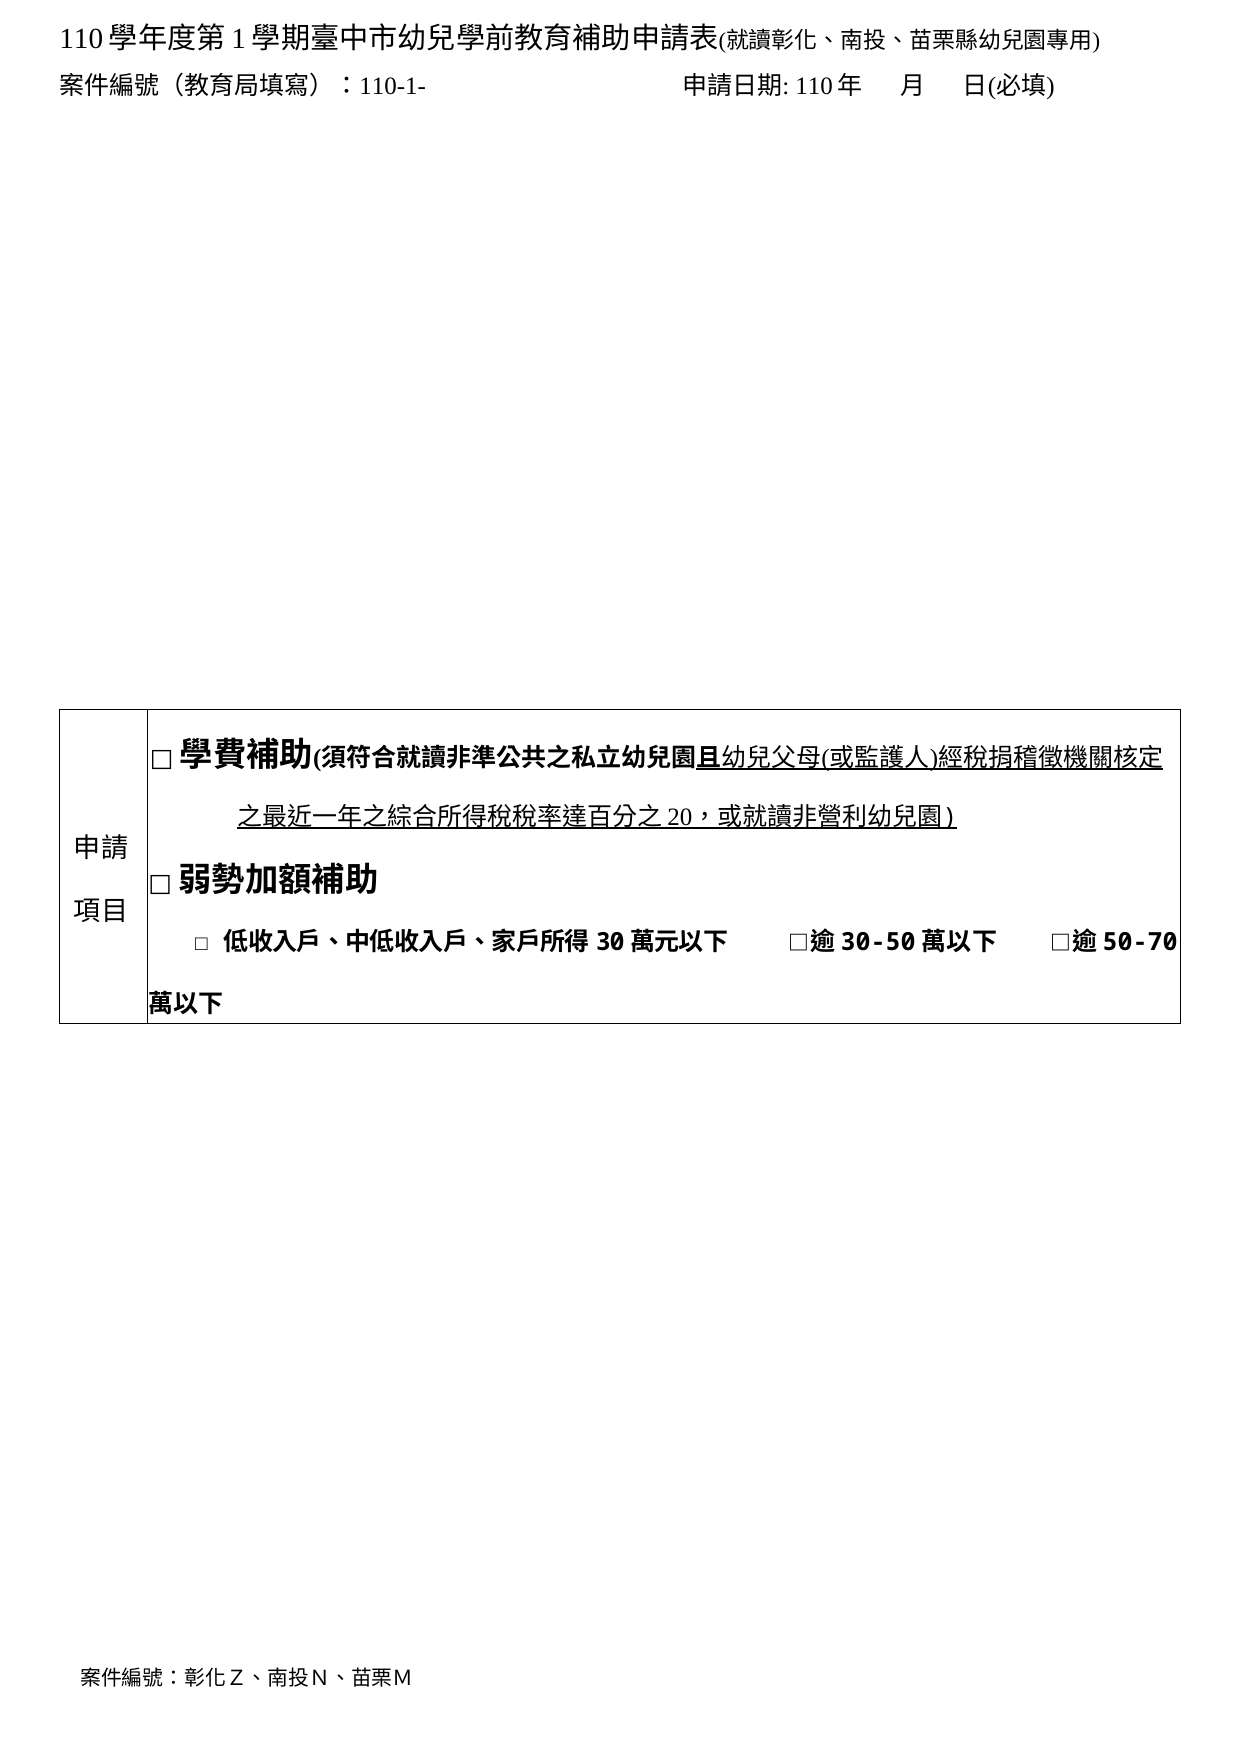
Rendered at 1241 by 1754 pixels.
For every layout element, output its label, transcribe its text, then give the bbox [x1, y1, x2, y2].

table_cell □ 學費補助(須符合就讀非準公共之私立幼兒園且幼兒父母(或監護人)經稅捐稽徵機關核定 之最近一年之綜合所得稅稅率達百分之20，或就讀非營利幼兒園) □ 弱勢加額補助 □ 低收入戶、中低收入戶、家戶所得30萬元以下 □逾30-50萬以下 □逾50-70萬以下 [148, 710, 1180, 1023]
table_cell 申請項目 [60, 710, 147, 1023]
